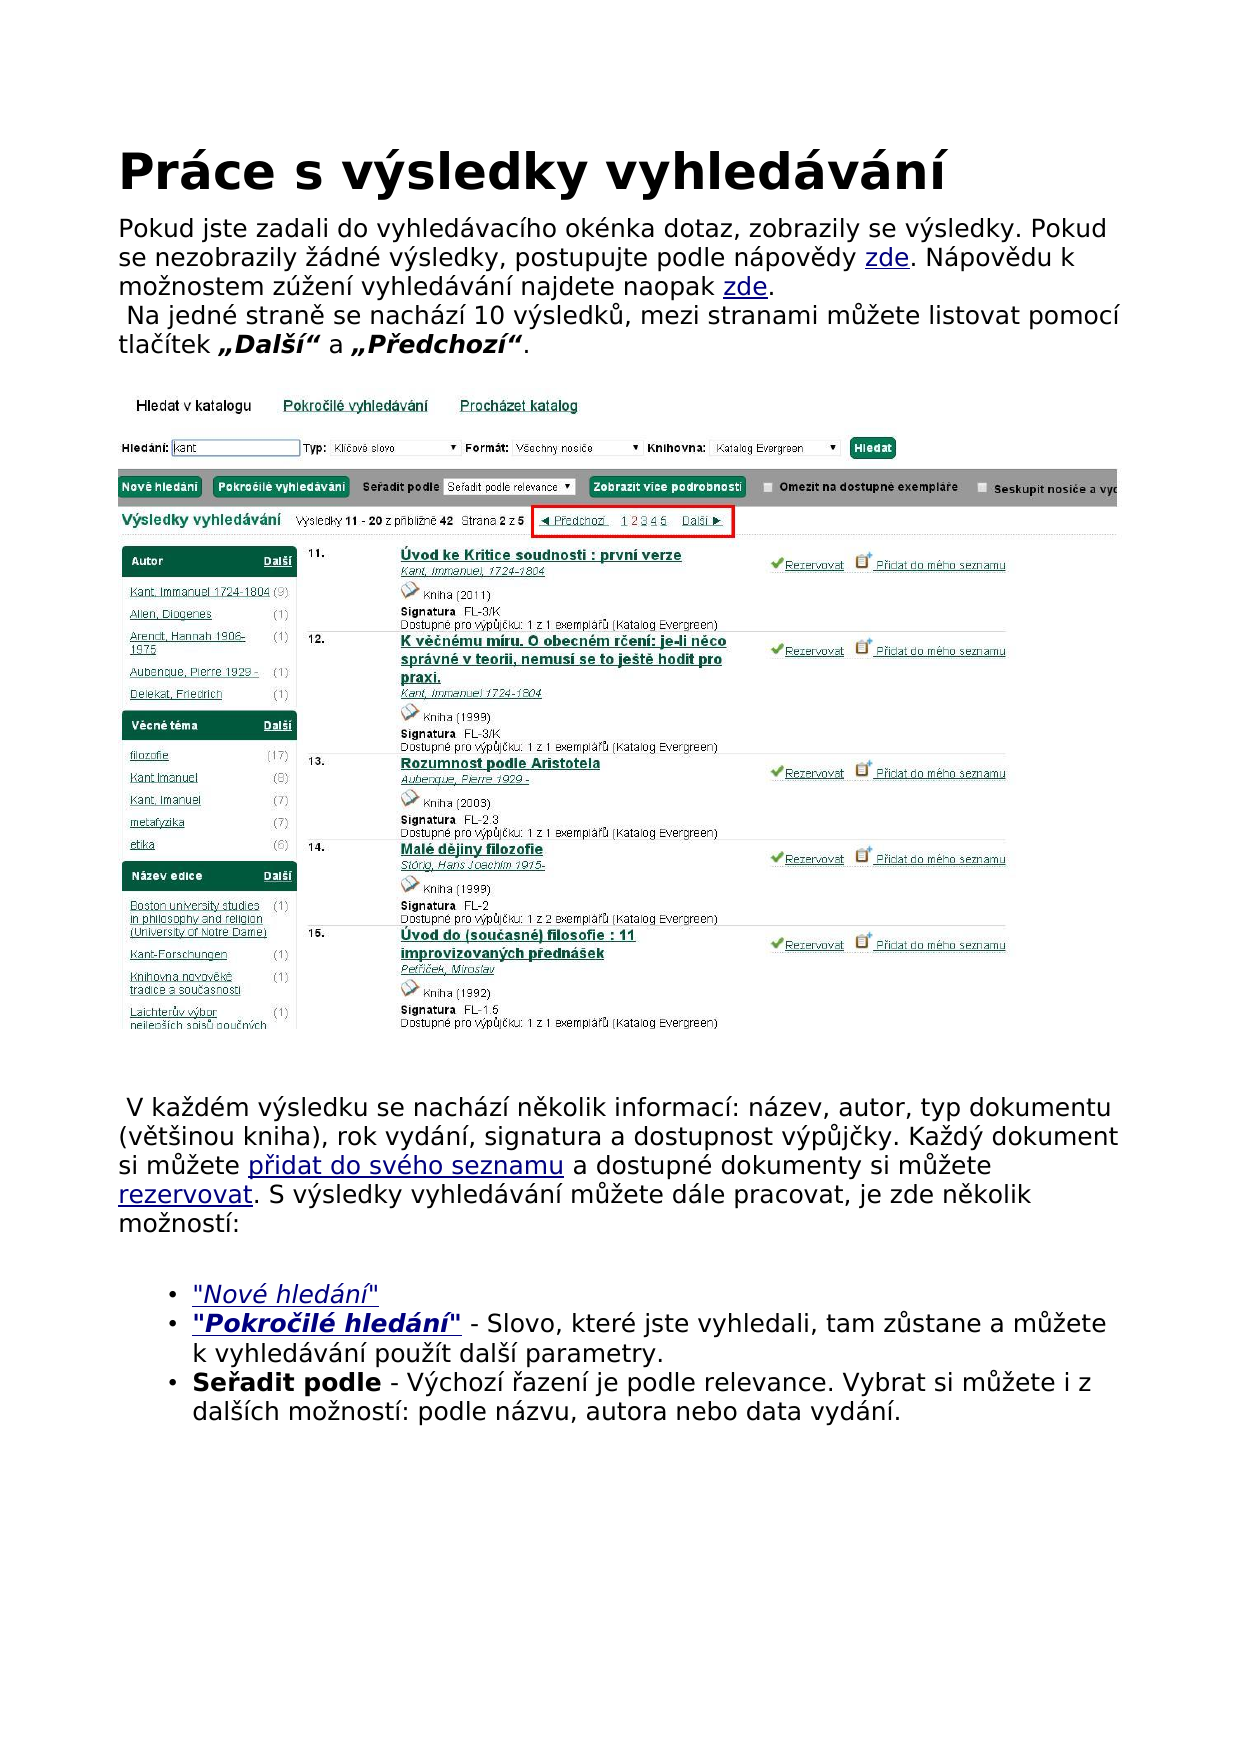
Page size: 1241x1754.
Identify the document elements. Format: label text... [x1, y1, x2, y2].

subtitle Práce s výsledky vyhledávání [118, 143, 1122, 201]
text Pokud jste zadali do vyhledávacího okénka dotaz, zobrazily se výsledky. Pokud se nezobrazily žádné výsledky, postupujte podle nápovědy zde. Nápovědu k možnostem zúžení vyhledávání najdete naopak zde. Na jedné straně se nachází 10 výsledků, mezi stranami můžete listovat pomocí tlačítek „Další“ a „Předchozí“. [118, 214, 1122, 388]
list "Nové hledání" [177, 1281, 1122, 1310]
picture [118, 388, 1123, 1029]
list Seřadit podle - Výchozí řazení je podle relevance. Vybrat si můžete i z dalších možností: podle názvu, autora nebo data vydání. [177, 1368, 1122, 1456]
list "Pokročilé hledání" - Slovo, které jste vyhledali, tam zůstane a můžete k vyhledávání použít další parametry. [177, 1310, 1122, 1368]
text V každém výsledku se nachází několik informací: název, autor, typ dokumentu (většinou kniha), rok vydání, signatura a dostupnost výpůjčky. Každý dokument si můžete přidat do svého seznamu a dostupné dokumenty si můžete rezervovat. S výsledky vyhledávání můžete dále pracovat, je zde několik možností: [118, 1029, 1122, 1238]
